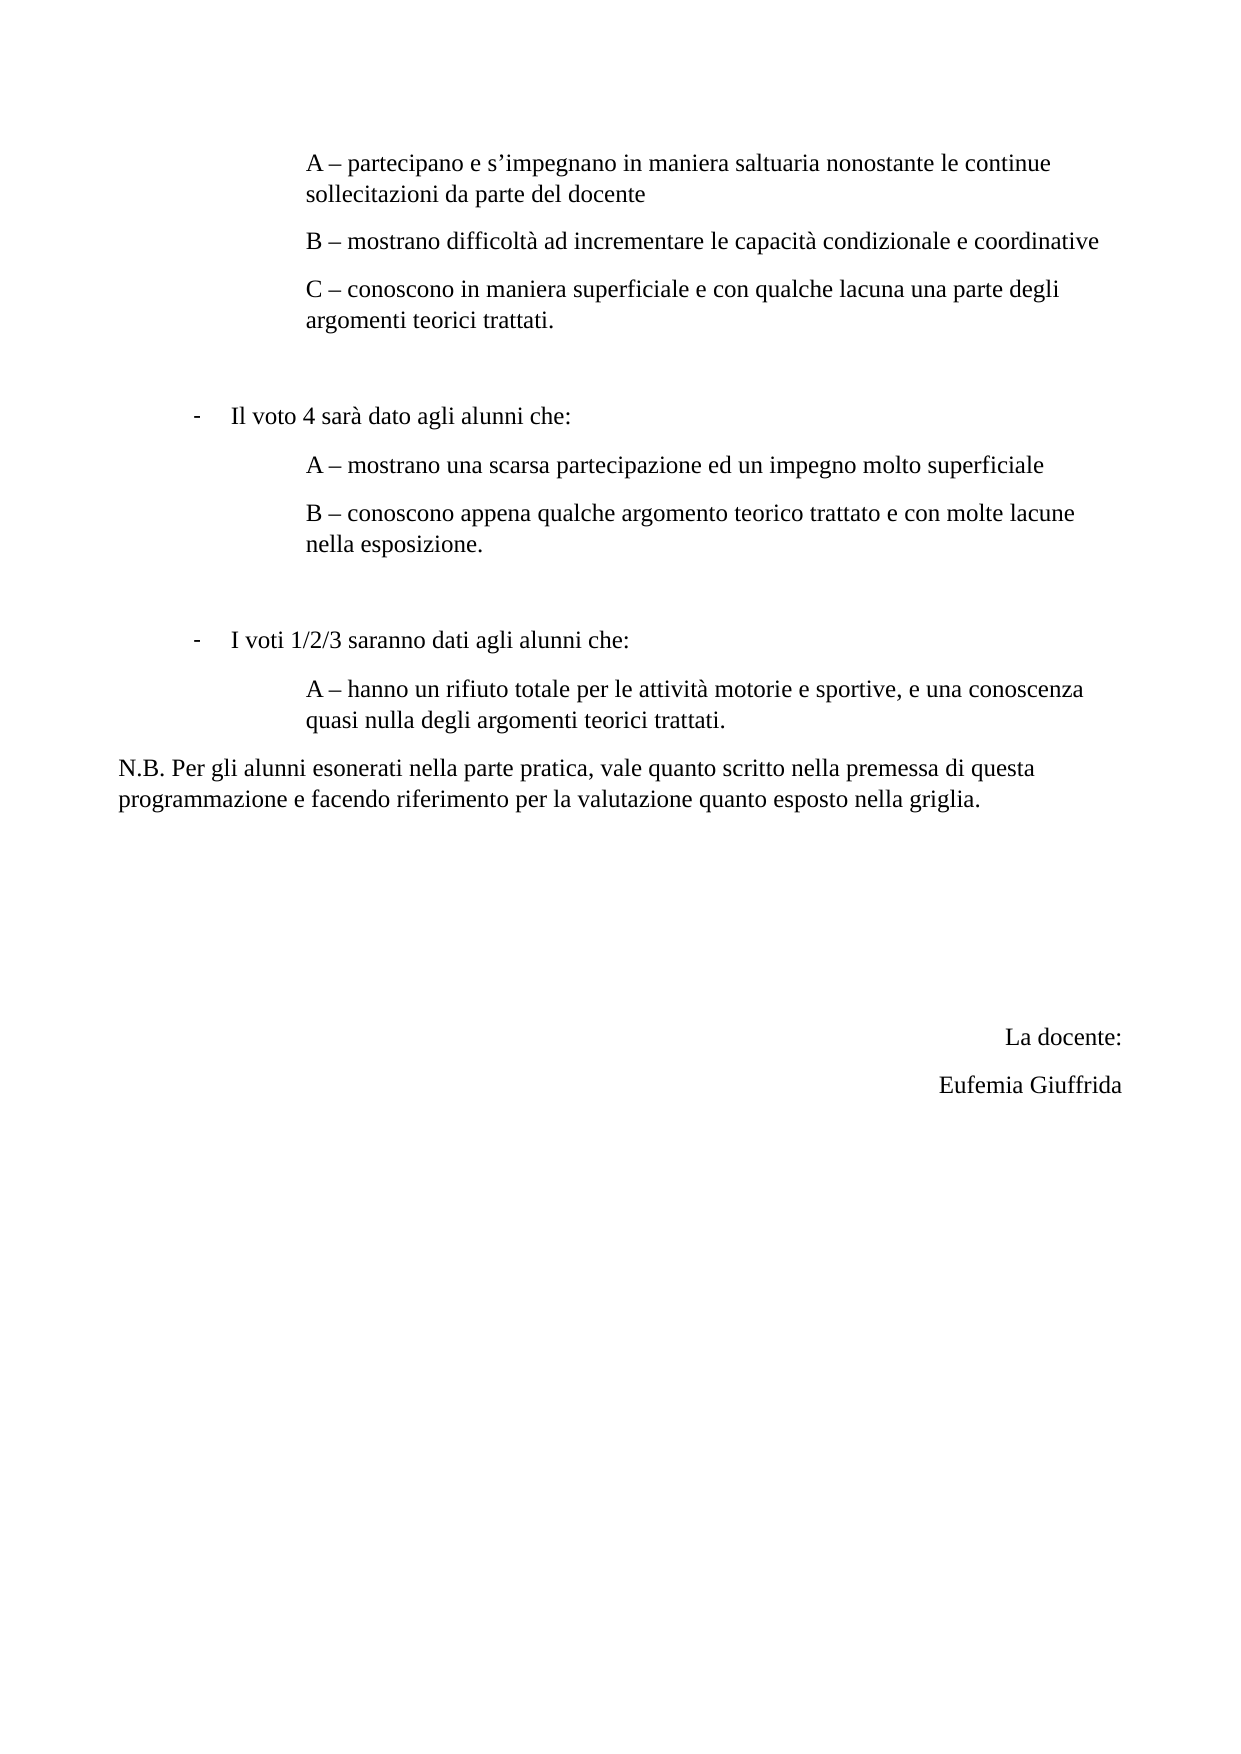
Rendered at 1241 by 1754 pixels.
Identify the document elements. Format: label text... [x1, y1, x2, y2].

text N.B. Per gli alunni esonerati nella parte pratica, vale quanto scritto nella premessa di questa programmazione e facendo riferimento per la valutazione quanto esposto nella griglia. [118, 753, 1122, 812]
text C – conoscono in maniera superficiale e con qualche lacuna una parte degli argomenti teorici trattati. [306, 274, 1122, 334]
text B – conoscono appena qualche argomento teorico trattato e con molte lacune nella esposizione. [306, 498, 1122, 558]
list Il voto 4 sarà dato agli alunni che: [193, 401, 1122, 431]
text La docente: [118, 1022, 1122, 1051]
list I voti 1/2/3 saranno dati agli alunni che: [193, 624, 1122, 655]
text A – hanno un rifiuto totale per le attività motorie e sportive, e una conoscenza quasi nulla degli argomenti teorici trattati. [306, 674, 1122, 734]
text B – mostrano difficoltà ad incrementare le capacità condizionale e coordinative [306, 226, 1122, 255]
text Eufemia Giuffrida [118, 1070, 1122, 1099]
text A – partecipano e s’impegnano in maniera saltuaria nonostante le continue sollecitazioni da parte del docente [306, 148, 1122, 207]
text A – mostrano una scarsa partecipazione ed un impegno molto superficiale [306, 450, 1122, 479]
